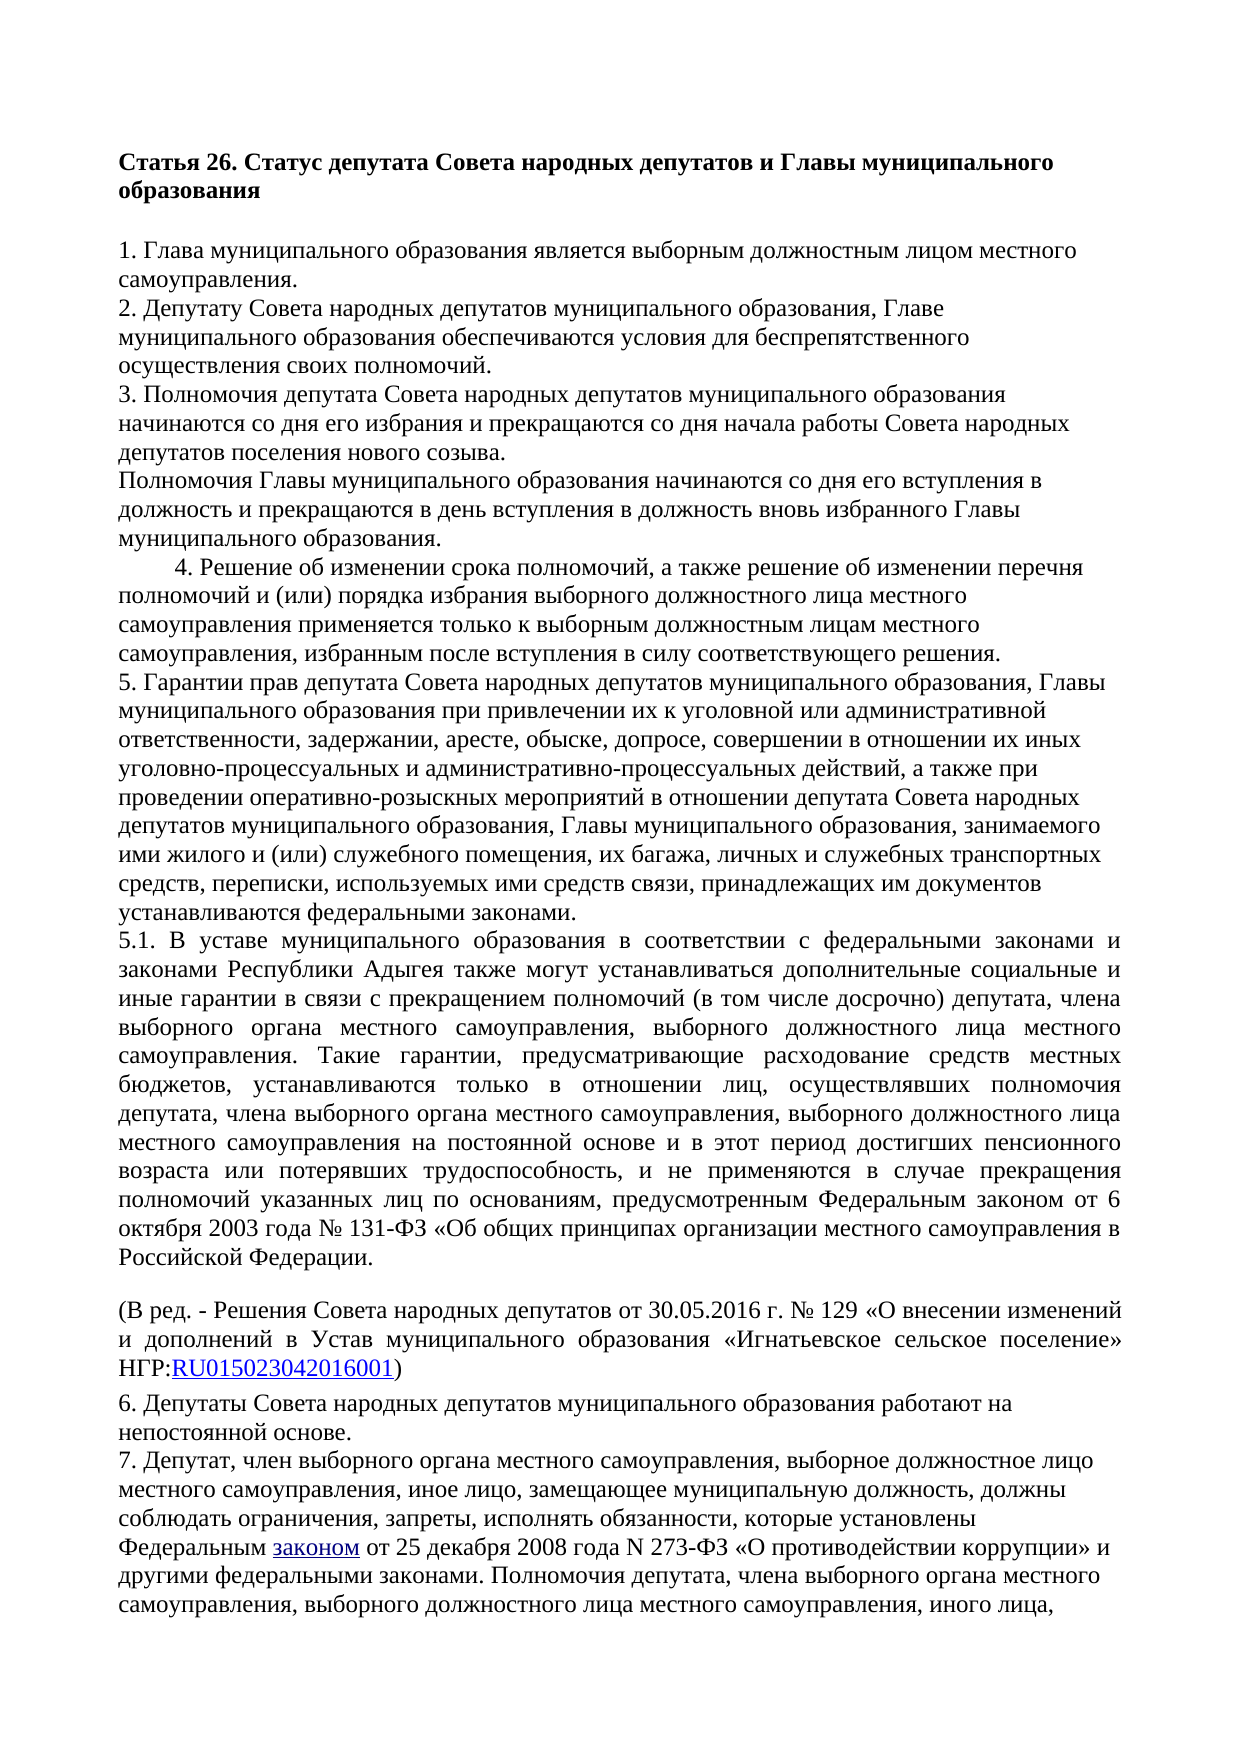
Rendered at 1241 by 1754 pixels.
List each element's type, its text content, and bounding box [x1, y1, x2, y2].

text 1. Глава муниципального образования является выборным должностным лицом местного самоуправления. [118, 236, 1122, 293]
text 5.1. В уставе муниципального образования в соответствии с федеральными законами и законами Республики Адыгея также могут устанавливаться дополнительные социальные и иные гарантии в связи с прекращением полномочий (в том числе досрочно) депутата, члена выборного органа местного самоуправления, выборного должностного лица местного самоуправления. Такие гарантии, предусматривающие расходование средств местных бюджетов, устанавливаются только в отношении лиц, осуществлявших полномочия депутата, члена выборного органа местного самоуправления, выборного должностного лица местного самоуправления на постоянной основе и в этот период достигших пенсионного возраста или потерявших трудоспособность, и не применяются в случае прекращения полномочий указанных лиц по основаниям, предусмотренным Федеральным законом от 6 октября 2003 года № 131-ФЗ «Об общих принципах организации местного самоуправления в Российской Федерации. [118, 926, 1122, 1271]
text 4. Решение об изменении срока полномочий, а также решение об изменении перечня полномочий и (или) порядка избрания выборного должностного лица местного самоуправления применяется только к выборным должностным лицам местного самоуправления, избранным после вступления в силу соответствующего решения. [118, 552, 1122, 667]
text 2. Депутату Совета народных депутатов муниципального образования, Главе муниципального образования обеспечиваются условия для беспрепятственного осуществления своих полномочий. [118, 293, 1122, 379]
text 7. Депутат, член выборного органа местного самоуправления, выборное должностное лицо местного самоуправления, иное лицо, замещающее муниципальную должность, должны соблюдать ограничения, запреты, исполнять обязанности, которые установлены Федеральным законом от 25 декабря 2008 года N 273-ФЗ «О противодействии коррупции» и другими федеральными законами. Полномочия депутата, члена выборного органа местного самоуправления, выборного должностного лица местного самоуправления, иного лица, [118, 1446, 1122, 1618]
text Статья 26. Статус депутата Совета народных депутатов и Главы муниципального образования [118, 147, 1122, 204]
text Полномочия Главы муниципального образования начинаются со дня его вступления в должность и прекращаются в день вступления в должность вновь избранного Главы муниципального образования. [118, 466, 1122, 552]
text 6. Депутаты Совета народных депутатов муниципального образования работают на непостоянной основе. [118, 1388, 1122, 1446]
text 3. Полномочия депутата Совета народных депутатов муниципального образования начинаются со дня его избрания и прекращаются со дня начала работы Совета народных депутатов поселения нового созыва. [118, 379, 1122, 466]
text (В ред. - Решения Совета народных депутатов от 30.05.2016 г. № 129 «О внесении изменений и дополнений в Устав муниципального образования «Игнатьевское сельское поселение» НГР:RU015023042016001) [118, 1296, 1122, 1382]
text 5. Гарантии прав депутата Совета народных депутатов муниципального образования, Главы муниципального образования при привлечении их к уголовной или административной ответственности, задержании, аресте, обыске, допросе, совершении в отношении их иных уголовно-процессуальных и административно-процессуальных действий, а также при проведении оперативно-розыскных мероприятий в отношении депутата Совета народных депутатов муниципального образования, Главы муниципального образования, занимаемого ими жилого и (или) служебного помещения, их багажа, личных и служебных транспортных средств, переписки, используемых ими средств связи, принадлежащих им документов устанавливаются федеральными законами. [118, 667, 1122, 926]
